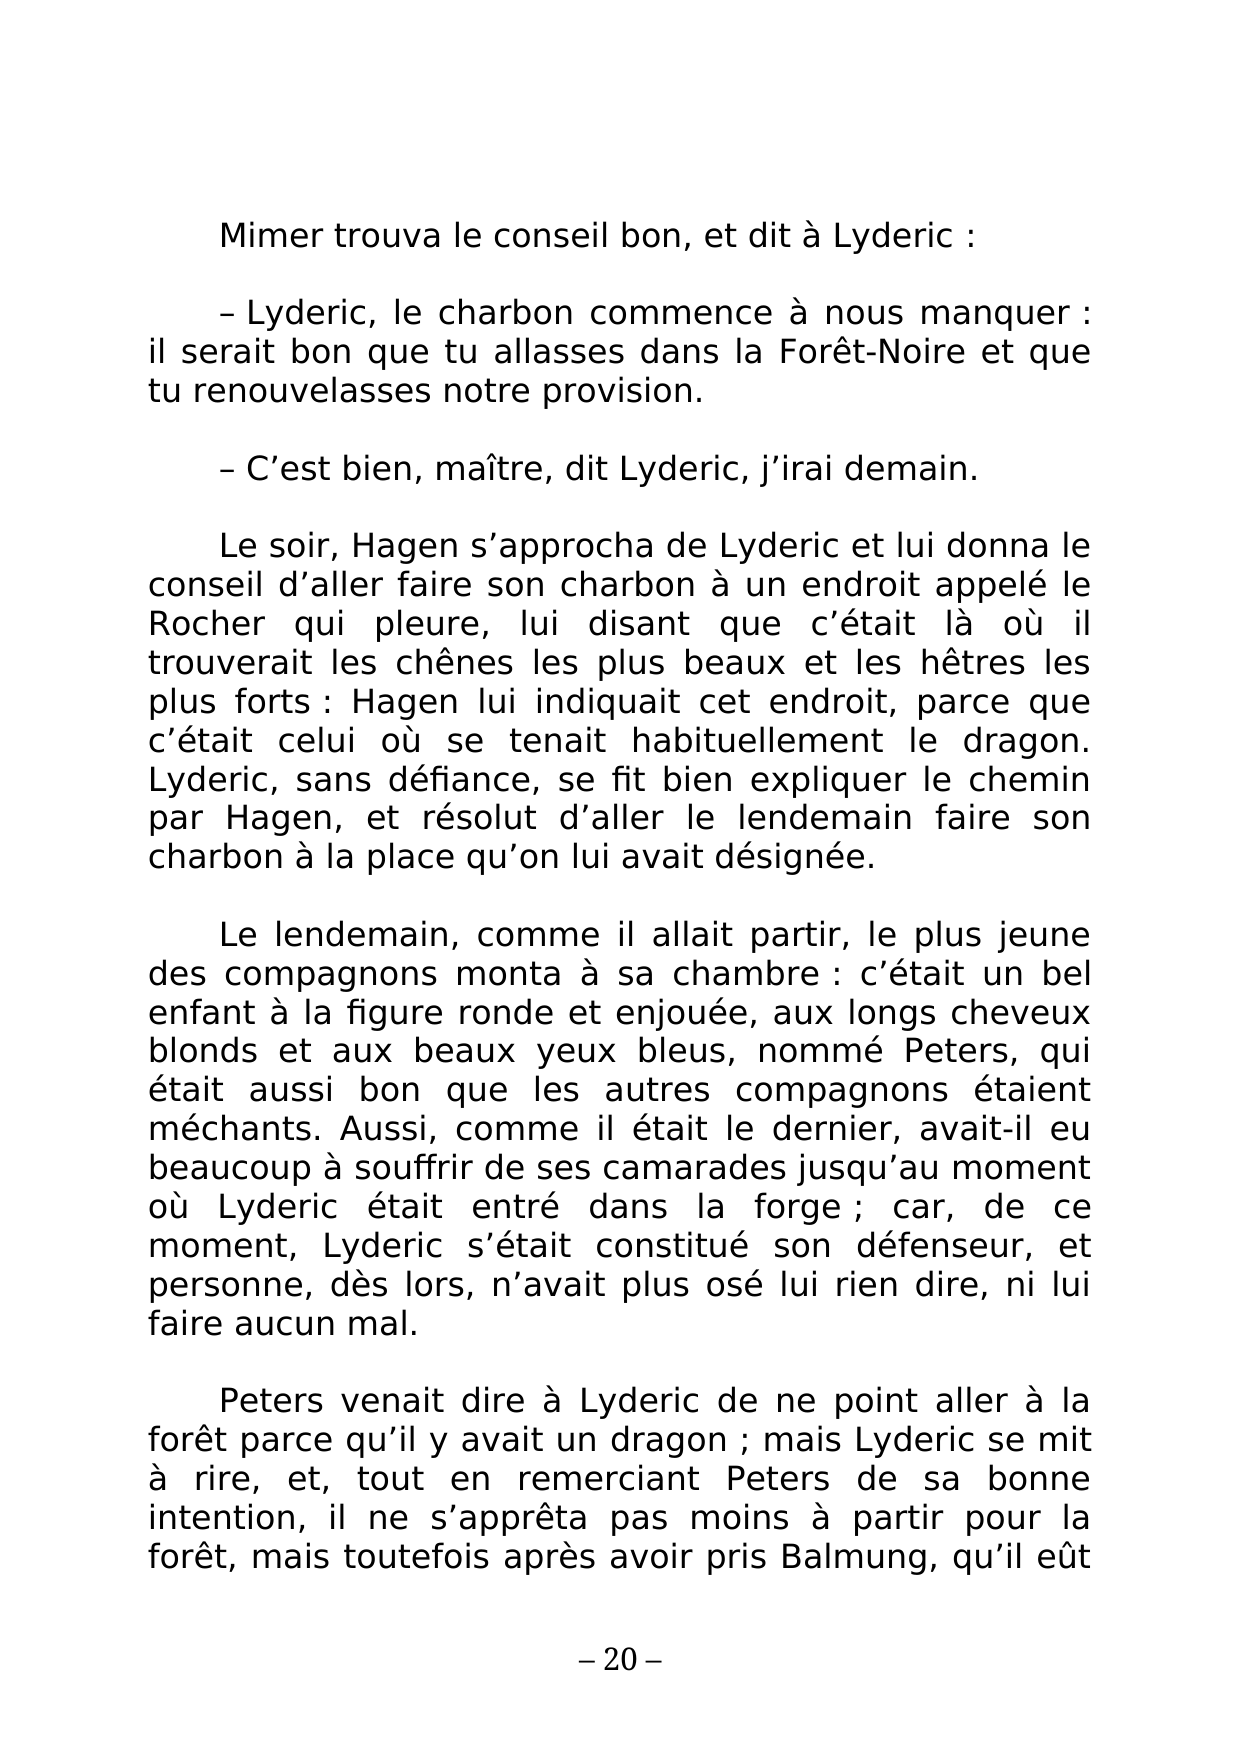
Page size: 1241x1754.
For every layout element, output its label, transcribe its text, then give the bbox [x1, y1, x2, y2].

text – C’est bien, maître, dit Lyderic, j’irai demain. [148, 449, 1092, 488]
text Peters venait dire à Lyderic de ne point aller à la forêt parce qu’il y avait un dragon ; mais Lyderic se mit à rire, et, tout en remerciant Peters de sa bonne intention, il ne s’apprêta pas moins à partir pour la forêt, mais toutefois après avoir pris Balmung, qu’il eût [148, 1382, 1092, 1576]
text Mimer trouva le conseil bon, et dit à Lyderic : [148, 216, 1092, 255]
text Le soir, Hagen s’approcha de Lyderic et lui donna le conseil d’aller faire son charbon à un endroit appelé le Rocher qui pleure, lui disant que c’était là où il trouverait les chênes les plus beaux et les hêtres les plus forts : Hagen lui indiquait cet endroit, parce que c’était celui où se tenait habituellement le dragon. Lyderic, sans défiance, se fit bien expliquer le chemin par Hagen, et résolut d’aller le lendemain faire son charbon à la place qu’on lui avait désignée. [148, 527, 1092, 877]
text Le lendemain, comme il allait partir, le plus jeune des compagnons monta à sa chambre : c’était un bel enfant à la figure ronde et enjouée, aux longs cheveux blonds et aux beaux yeux bleus, nommé Peters, qui était aussi bon que les autres compagnons étaient méchants. Aussi, comme il était le dernier, avait-il eu beaucoup à souffrir de ses camarades jusqu’au moment où Lyderic était entré dans la forge ; car, de ce moment, Lyderic s’était constitué son défenseur, et personne, dès lors, n’avait plus osé lui rien dire, ni lui faire aucun mal. [148, 915, 1092, 1343]
text – Lyderic, le charbon commence à nous manquer : il serait bon que tu allasses dans la Forêt-Noire et que tu renouvelasses notre provision. [148, 294, 1092, 410]
